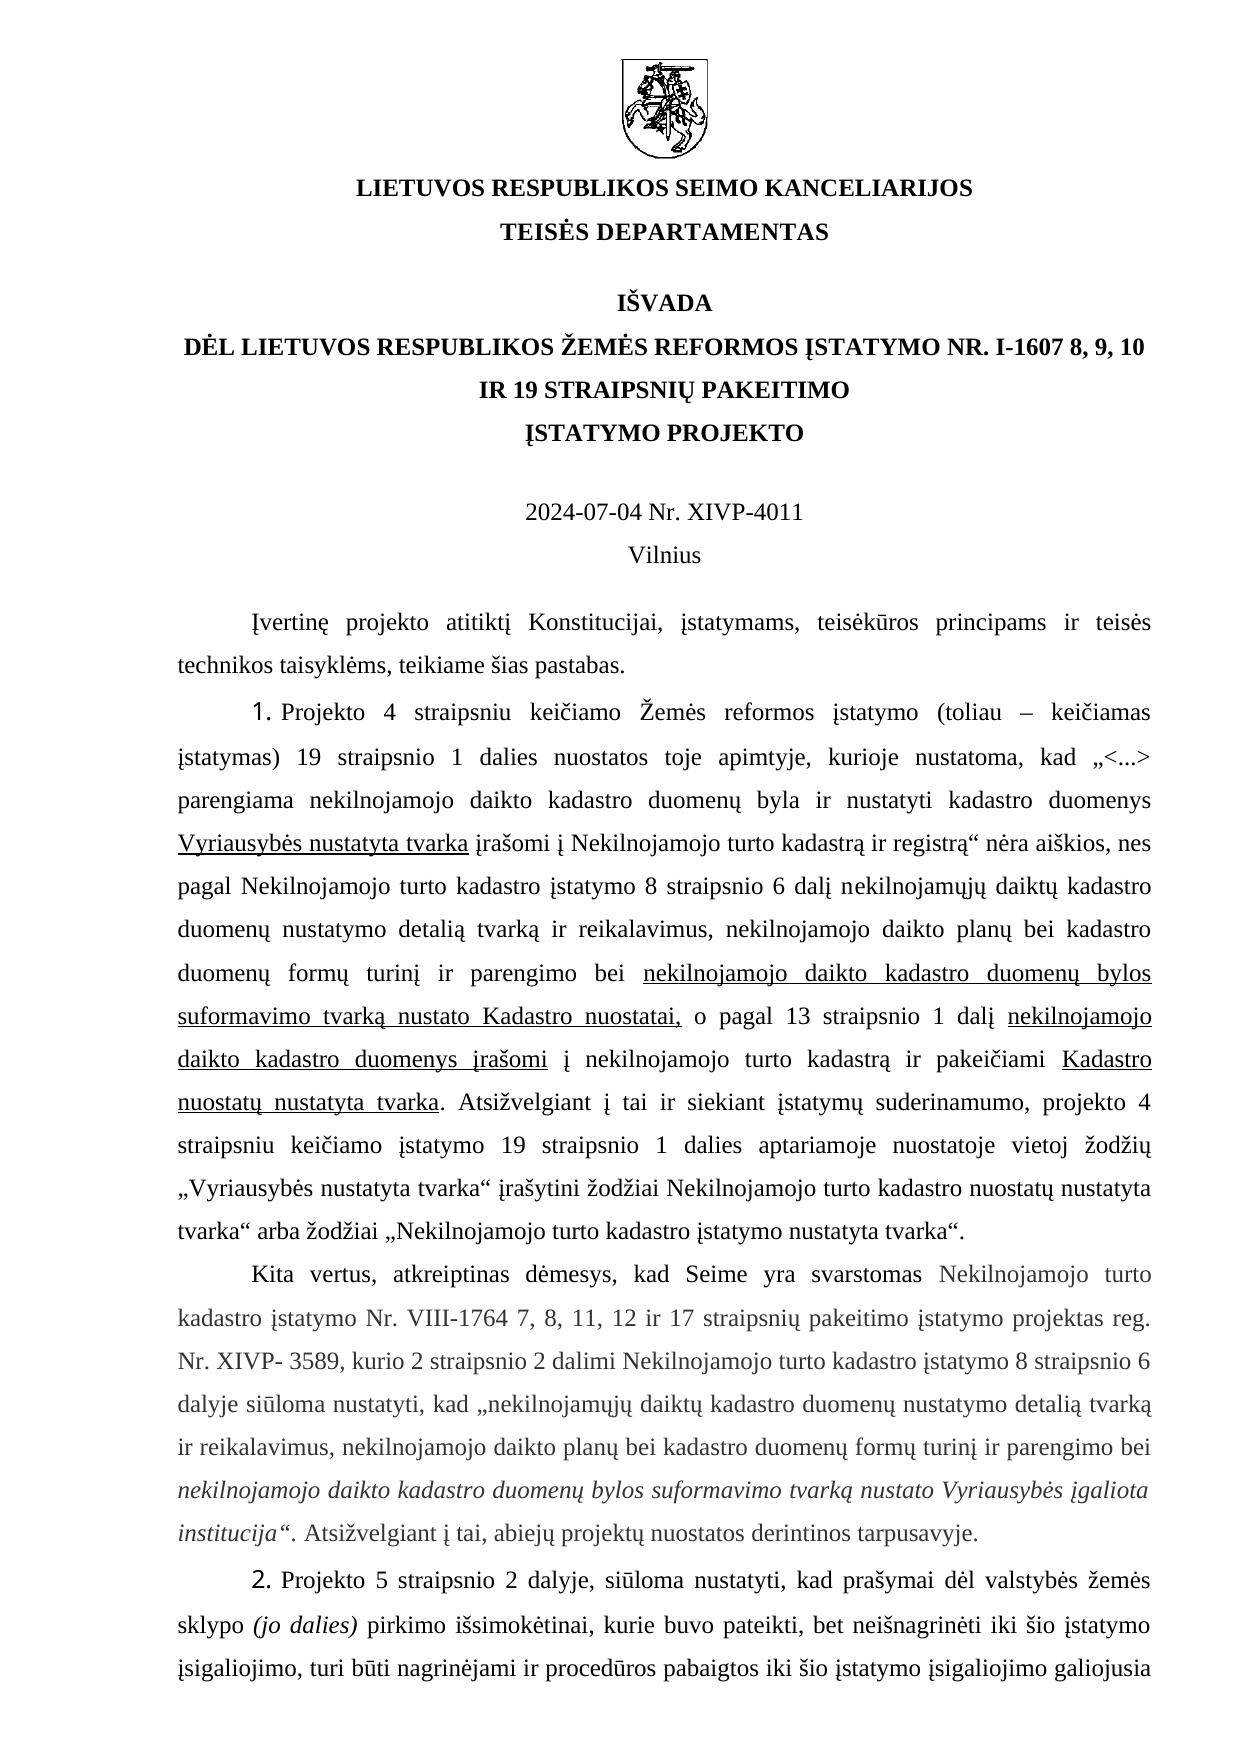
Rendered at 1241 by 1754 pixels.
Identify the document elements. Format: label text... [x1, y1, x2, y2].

list Projekto 4 straipsniu keičiamo Žemės reformos įstatymo (toliau – keičiamas įstatymas) 19 straipsnio 1 dalies nuostatos toje apimtyje, kurioje nustatoma, kad „<...> parengiama nekilnojamojo daikto kadastro duomenų byla ir nustatyti kadastro duomenys Vyriausybės nustatyta tvarka įrašomi į Nekilnojamojo turto kadastrą ir registrą“ nėra aiškios, nes pagal Nekilnojamojo turto kadastro įstatymo 8 straipsnio 6 dalį nekilnojamųjų daiktų kadastro duomenų nustatymo detalią tvarką ir reikalavimus, nekilnojamojo daikto planų bei kadastro duomenų formų turinį ir parengimo bei nekilnojamojo daikto kadastro duomenų bylos suformavimo tvarką nustato Kadastro nuostatai, o pagal 13 straipsnio 1 dalį nekilnojamojo daikto kadastro duomenys įrašomi į nekilnojamojo turto kadastrą ir pakeičiami Kadastro nuostatų nustatyta tvarka. Atsižvelgiant į tai ir siekiant įstatymų suderinamumo, projekto 4 straipsniu keičiamo įstatymo 19 straipsnio 1 dalies aptariamoje nuostatoje vietoj žodžių „Vyriausybės nustatyta tvarka“ įrašytini žodžiai Nekilnojamojo turto kadastro nuostatų nustatyta tvarka“ arba žodžiai „Nekilnojamojo turto kadastro įstatymo nustatyta tvarka“. [177, 693, 1152, 1245]
text Kita vertus, atkreiptinas dėmesys, kad Seime yra svarstomas Nekilnojamojo turto kadastro įstatymo Nr. VIII-1764 7, 8, 11, 12 ir 17 straipsnių pakeitimo įstatymo projektas reg. Nr. XIVP- 3589, kurio 2 straipsnio 2 dalimi Nekilnojamojo turto kadastro įstatymo 8 straipsnio 6 dalyje siūloma nustatyti, kad „nekilnojamųjų daiktų kadastro duomenų nustatymo detalią tvarką ir reikalavimus, nekilnojamojo daikto planų bei kadastro duomenų formų turinį ir parengimo bei nekilnojamojo daikto kadastro duomenų bylos suformavimo tvarką nustato Vyriausybės įgaliota institucija“. Atsižvelgiant į tai, abiejų projektų nuostatos derintinos tarpusavyje. [177, 1259, 1152, 1547]
text DĖL LIETUVOS RESPUBLIKOS ŽEMĖS REFORMOS ĮSTATYMO NR. I-1607 8, 9, 10 IR 19 STRAIPSNIŲ PAKEITIMO [177, 332, 1152, 403]
text 2024-07-04 Nr. XIVP-4011 [177, 497, 1152, 526]
text Įvertinę projekto atitiktį Konstitucijai, įstatymams, teisėkūros principams ir teisės technikos taisyklėms, teikiame šias pastabas. [177, 607, 1152, 679]
text ĮSTATYMO PROJEKTO [177, 418, 1152, 447]
text Vilnius [177, 540, 1152, 569]
text LIETUVOS RESPUBLIKOS SEIMO KANCELIARIJOS [177, 173, 1152, 202]
list Projekto 5 straipsnio 2 dalyje, siūloma nustatyti, kad prašymai dėl valstybės žemės sklypo (jo dalies) pirkimo išsimokėtinai, kurie buvo pateikti, bet neišnagrinėti iki šio įstatymo įsigaliojimo, turi būti nagrinėjami ir procedūros pabaigtos iki šio įstatymo įsigaliojimo galiojusia [177, 1561, 1152, 1682]
text TEISĖS DEPARTAMENTAS [177, 217, 1152, 245]
text IŠVADA [177, 288, 1152, 317]
